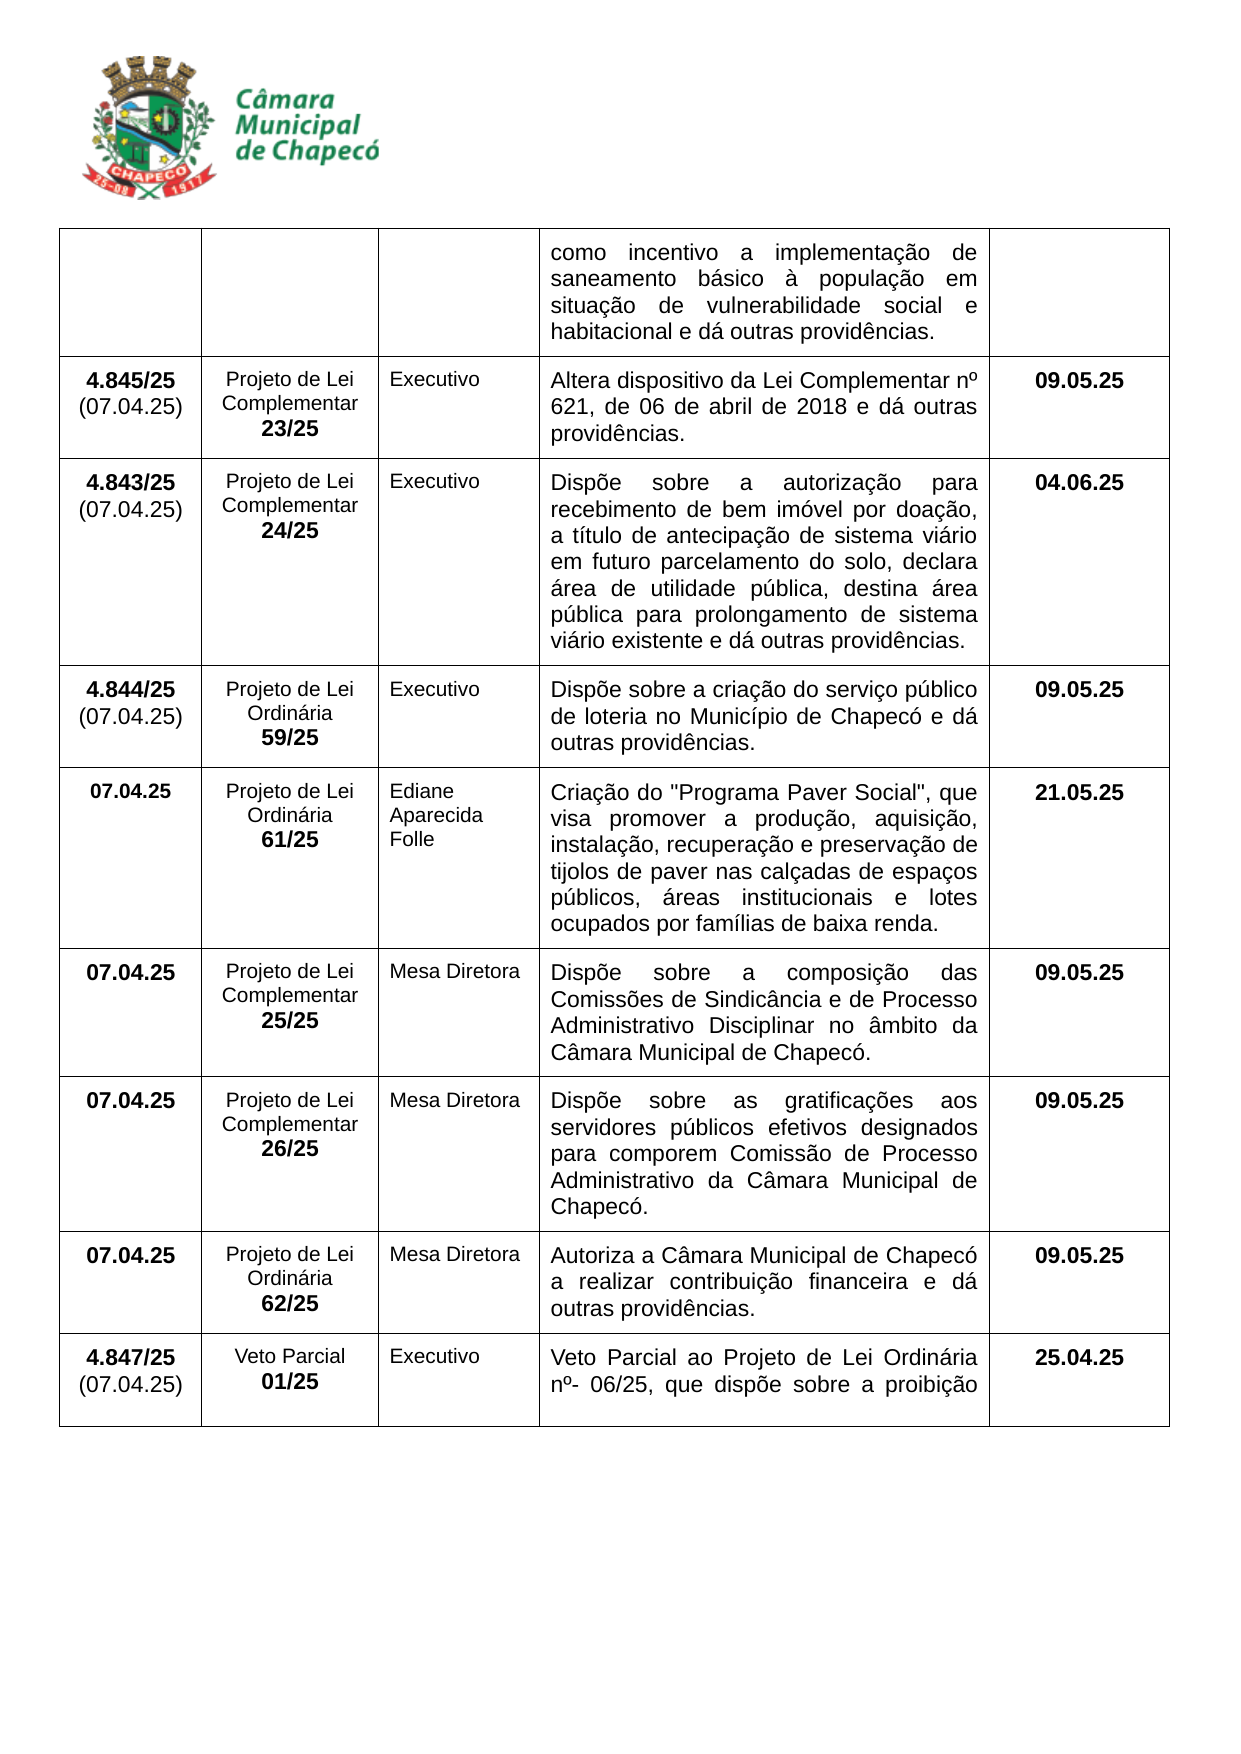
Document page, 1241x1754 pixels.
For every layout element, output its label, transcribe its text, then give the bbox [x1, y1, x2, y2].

table_cell Projeto de Lei Complementar 26/25 [202, 1077, 378, 1231]
table_cell [379, 229, 539, 356]
table_cell [202, 229, 378, 356]
table_cell Executivo [379, 1334, 539, 1426]
table_cell 07.04.25 [60, 768, 201, 948]
table_cell Mesa Diretora [379, 1232, 539, 1333]
table_cell Mesa Diretora [379, 1077, 539, 1231]
table_cell 07.04.25 [60, 1077, 201, 1231]
table_cell Dispõe sobre a composição das Comissões de Sindicância e de Processo Administrativo Disciplinar no âmbito da Câmara Municipal de Chapecó. [540, 949, 989, 1076]
table_cell como incentivo a implementação de saneamento básico à população em situação de vulnerabilidade social e habitacional e dá outras providências. [540, 229, 989, 356]
table_cell Projeto de Lei Ordinária 59/25 [202, 666, 378, 767]
table_cell Projeto de Lei Ordinária 62/25 [202, 1232, 378, 1333]
table_cell Ediane Aparecida Folle [379, 768, 539, 948]
table_cell Altera dispositivo da Lei Complementar nº 621, de 06 de abril de 2018 e dá outras providências. [540, 357, 989, 458]
table_cell Projeto de Lei Complementar 23/25 [202, 357, 378, 458]
table_cell Dispõe sobre a criação do serviço público de loteria no Município de Chapecó e dá outras providências. [540, 666, 989, 767]
table_cell Criação do "Programa Paver Social", que visa promover a produção, aquisição, instalação, recuperação e preservação de tijolos de paver nas calçadas de espaços públicos, áreas institucionais e lotes ocupados por famílias de baixa renda. [540, 768, 989, 948]
table_cell [60, 229, 201, 356]
table_cell Projeto de Lei Ordinária 61/25 [202, 768, 378, 948]
table_cell Mesa Diretora [379, 949, 539, 1076]
table_cell Veto Parcial ao Projeto de Lei Ordinária nº- 06/25, que dispõe sobre a proibição [540, 1334, 989, 1426]
table_cell Projeto de Lei Complementar 25/25 [202, 949, 378, 1076]
table_cell 07.04.25 [60, 949, 201, 1076]
table_cell 09.05.25 [990, 1232, 1169, 1333]
table_cell 09.05.25 [990, 666, 1169, 767]
table_cell Dispõe sobre a autorização para recebimento de bem imóvel por doação, a título de antecipação de sistema viário em futuro parcelamento do solo, declara área de utilidade pública, destina área pública para prolongamento de sistema viário existente e dá outras providências. [540, 459, 989, 665]
table_cell Veto Parcial 01/25 [202, 1334, 378, 1426]
table_cell 21.05.25 [990, 768, 1169, 948]
table_cell 4.844/25 (07.04.25) [60, 666, 201, 767]
table_cell Executivo [379, 459, 539, 665]
table_cell 07.04.25 [60, 1232, 201, 1333]
table_cell Executivo [379, 357, 539, 458]
table_cell 09.05.25 [990, 949, 1169, 1076]
table_cell [990, 229, 1169, 356]
table_cell 4.843/25 (07.04.25) [60, 459, 201, 665]
table_cell Dispõe sobre as gratificações aos servidores públicos efetivos designados para comporem Comissão de Processo Administrativo da Câmara Municipal de Chapecó. [540, 1077, 989, 1231]
table_cell Executivo [379, 666, 539, 767]
table_cell 09.05.25 [990, 357, 1169, 458]
table_cell Autoriza a Câmara Municipal de Chapecó a realizar contribuição financeira e dá outras providências. [540, 1232, 989, 1333]
table_cell 4.847/25 (07.04.25) [60, 1334, 201, 1426]
table_cell 09.05.25 [990, 1077, 1169, 1231]
picture [81, 56, 379, 200]
table_cell Projeto de Lei Complementar 24/25 [202, 459, 378, 665]
table_cell 4.845/25 (07.04.25) [60, 357, 201, 458]
table_cell 04.06.25 [990, 459, 1169, 665]
table_cell 25.04.25 [990, 1334, 1169, 1426]
